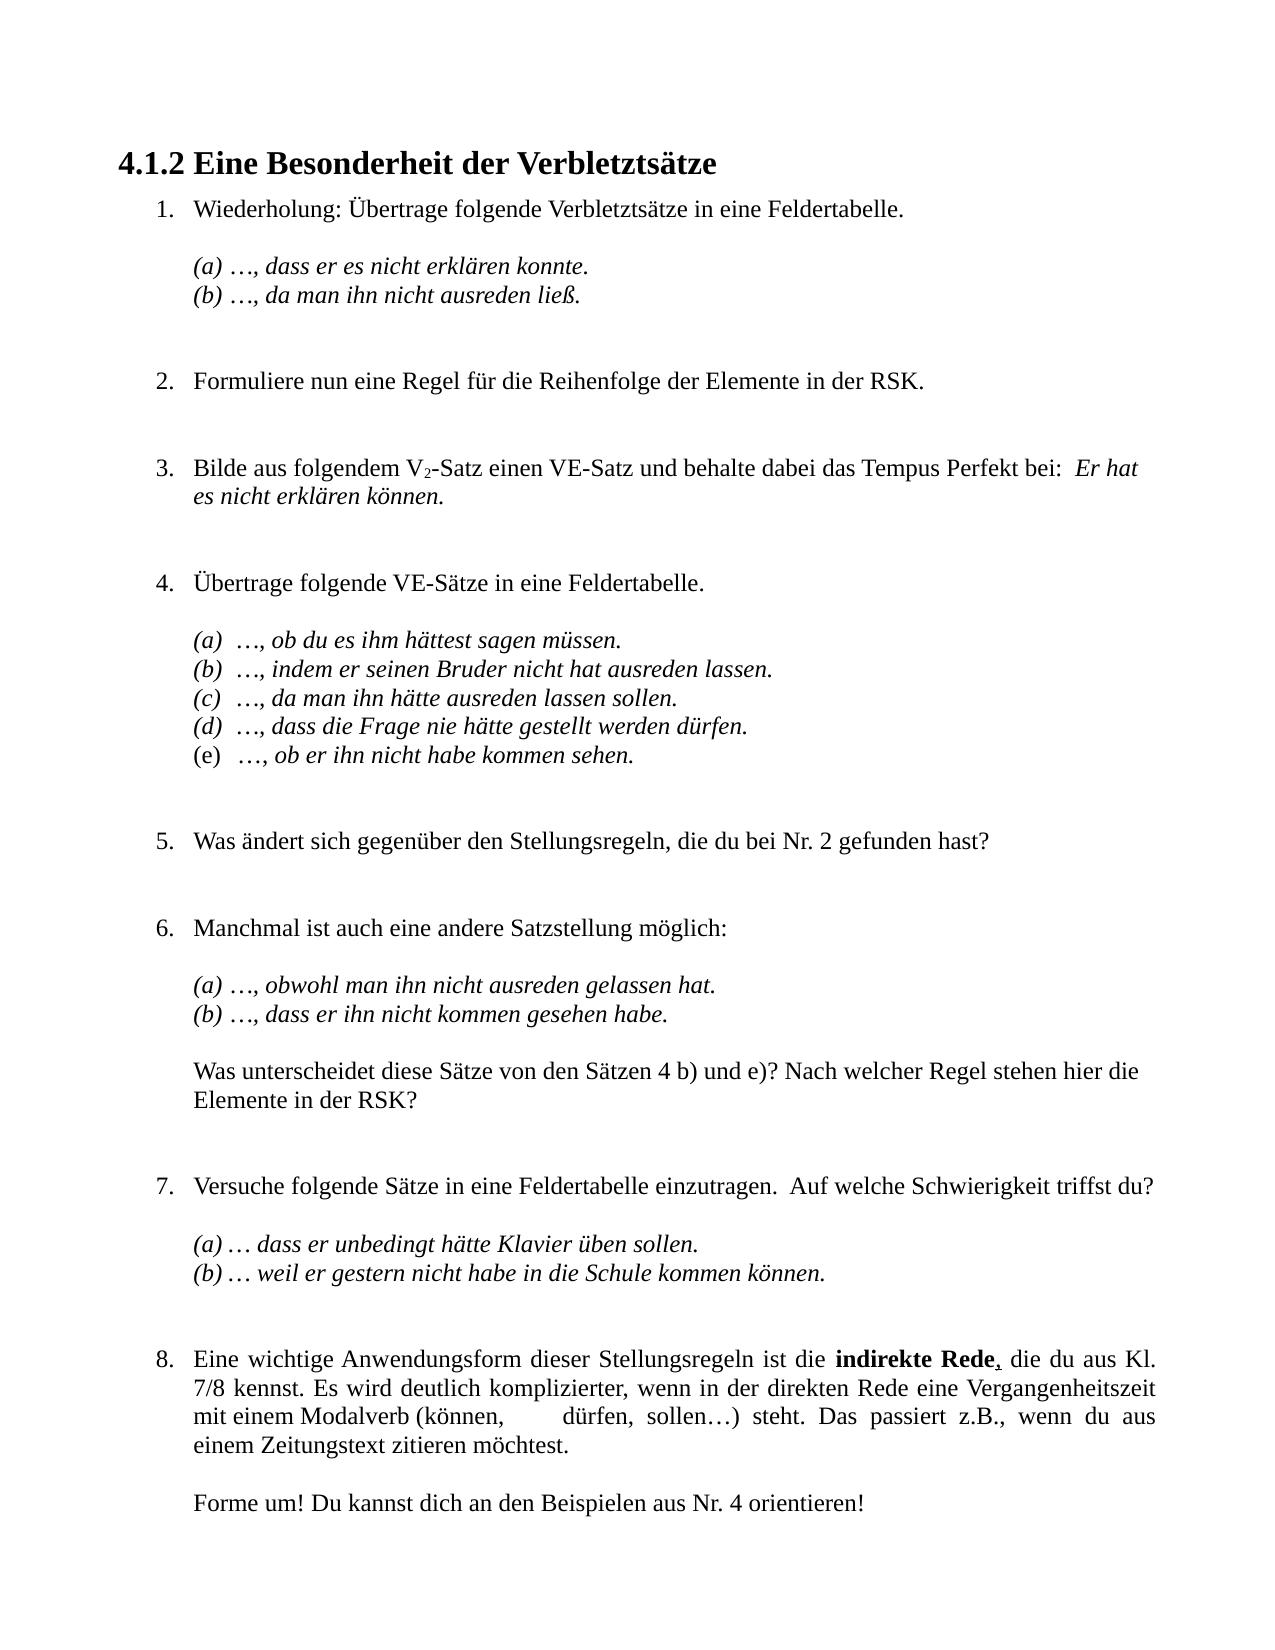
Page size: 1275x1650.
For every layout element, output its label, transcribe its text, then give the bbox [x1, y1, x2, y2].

list …, dass er ihn nicht kommen gesehen habe. [193, 999, 1157, 1028]
list …, ob du es ihm hättest sagen müssen. [193, 625, 1157, 654]
list …, dass er es nicht erklären konnte. [193, 251, 1157, 280]
list Bilde aus folgendem V2-Satz einen VE-Satz und behalte dabei das Tempus Perfekt bei: Er hat es nicht erklären können. [156, 453, 1157, 510]
list Versuche folgende Sätze in eine Feldertabelle einzutragen. Auf welche Schwierigkeit triffst du? [156, 1171, 1157, 1200]
list Was ändert sich gegenüber den Stellungsregeln, die du bei Nr. 2 gefunden hast? [156, 826, 1157, 855]
list Formuliere nun eine Regel für die Reihenfolge der Elemente in der RSK. [156, 366, 1157, 395]
list …, indem er seinen Bruder nicht hat ausreden lassen. [193, 654, 1157, 683]
list (b) … weil er gestern nicht habe in die Schule kommen können. [156, 1258, 1157, 1286]
list …, dass die Frage nie hätte gestellt werden dürfen. [193, 711, 1157, 740]
list Forme um! Du kannst dich an den Beispielen aus Nr. 4 orientieren! [156, 1488, 1157, 1516]
list Übertrage folgende VE-Sätze in eine Feldertabelle. [156, 568, 1157, 596]
list Eine wichtige Anwendungsform dieser Stellungsregeln ist die indirekte Rede, die du aus Kl. 7/8 kennst. Es wird deutlich komplizierter, wenn in der direkten Rede eine Vergangenheitszeit mit einem Modalverb (können, dürfen, sollen…) steht. Das passiert z.B., wenn du aus einem Zeitungstext zitieren möchtest. [156, 1344, 1157, 1459]
list Wiederholung: Übertrage folgende Verbletztsätze in eine Feldertabelle. [156, 194, 1157, 223]
list …, obwohl man ihn nicht ausreden gelassen hat. [193, 970, 1157, 999]
list …, ob er ihn nicht habe kommen sehen. [193, 740, 1157, 769]
list Manchmal ist auch eine andere Satzstellung möglich: [156, 913, 1157, 941]
subtitle 4.1.2 Eine Besonderheit der Verbletztsätze [118, 143, 1157, 181]
list …, da man ihn hätte ausreden lassen sollen. [193, 683, 1157, 711]
list Was unterscheidet diese Sätze von den Sätzen 4 b) und e)? Nach welcher Regel stehen hier die Elemente in der RSK? [156, 1056, 1157, 1114]
list (a) … dass er unbedingt hätte Klavier üben sollen. [156, 1229, 1157, 1258]
list …, da man ihn nicht ausreden ließ. [193, 280, 1157, 309]
